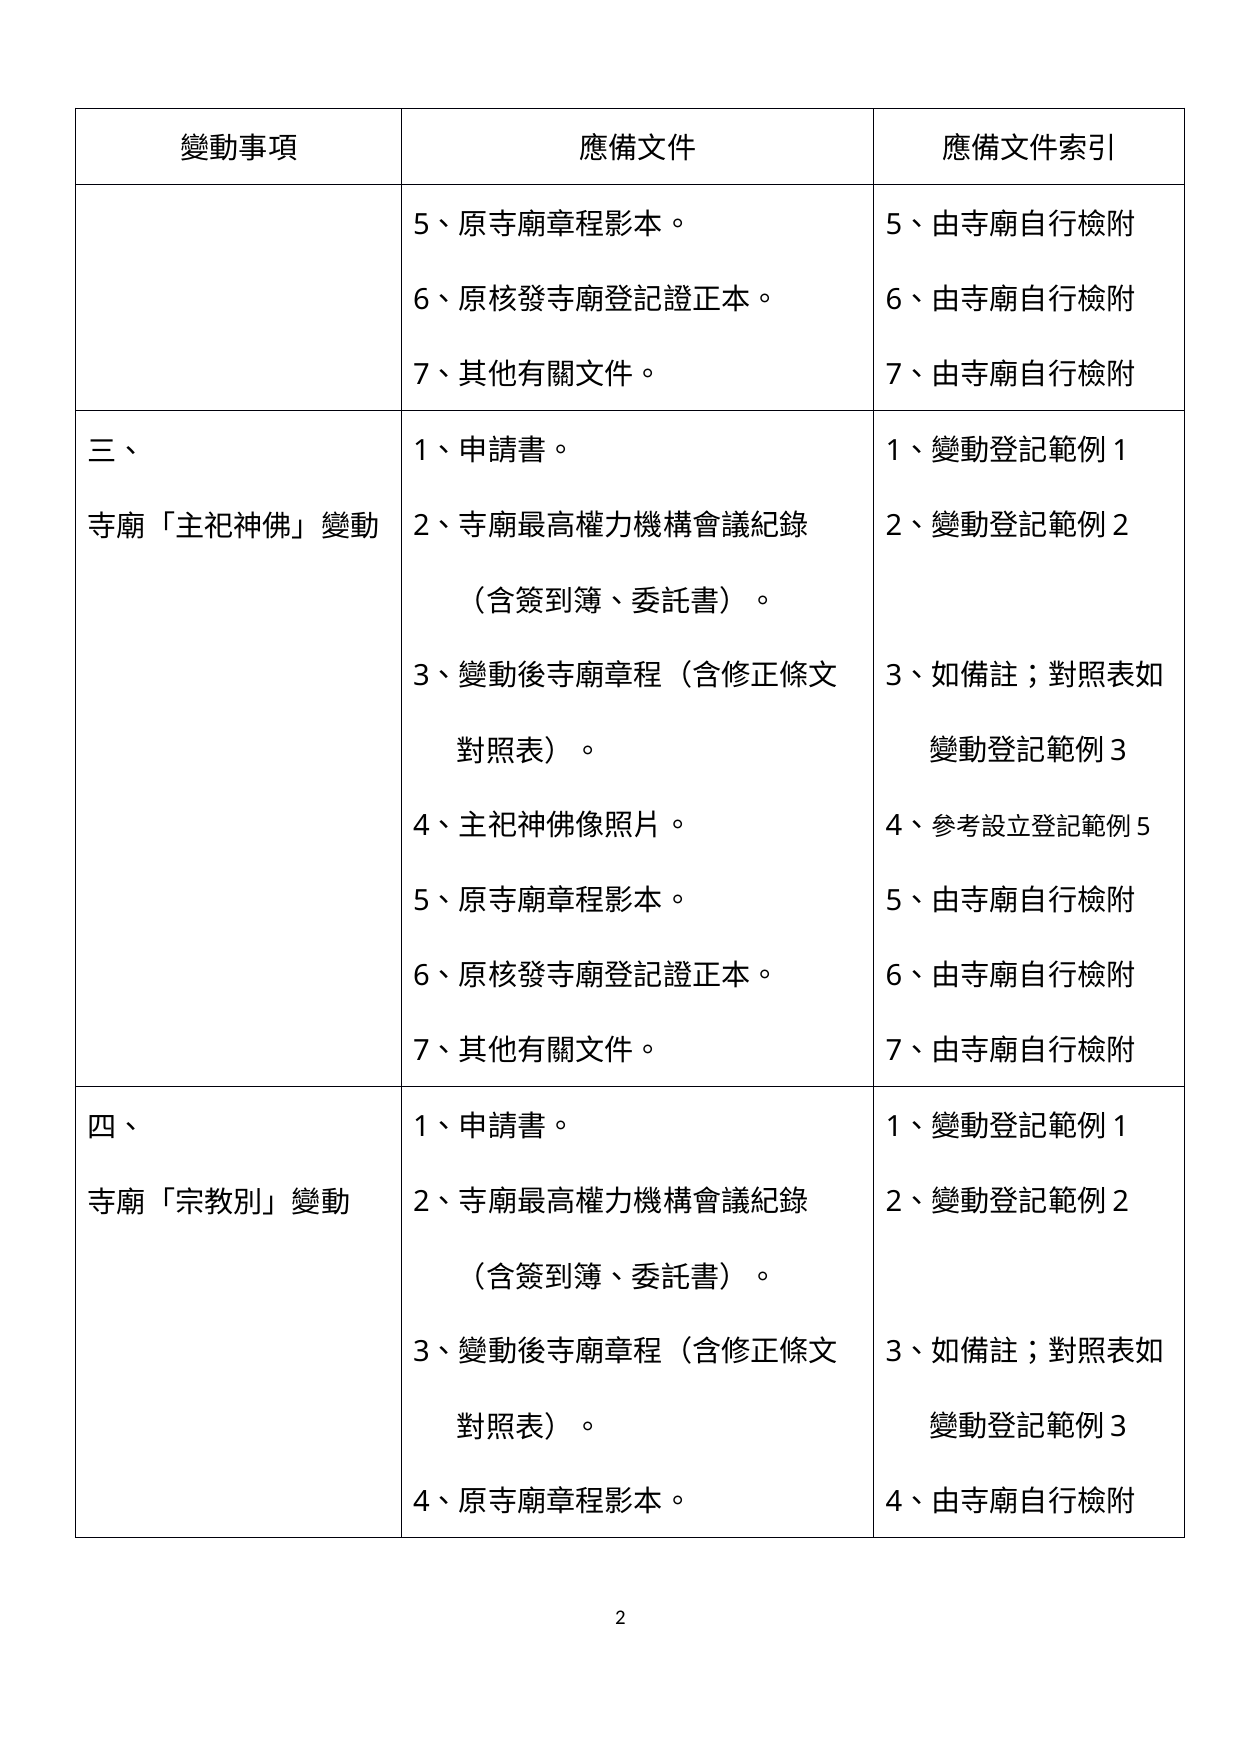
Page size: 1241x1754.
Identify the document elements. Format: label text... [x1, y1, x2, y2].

table_cell 1、變動登記範例1 2、變動登記範例2 3、如備註；對照表如變動登記範例3 4、參考設立登記範例5 5、由寺廟自行檢附 6、由寺廟自行檢附 7、由寺廟自行檢附 [874, 411, 1184, 1086]
table_cell 5、由寺廟自行檢附 6、由寺廟自行檢附 7、由寺廟自行檢附 [874, 185, 1184, 410]
table_cell [76, 185, 401, 410]
table_header 應備文件索引 [874, 109, 1184, 184]
table_cell 1、申請書。 2、寺廟最高權力機構會議紀錄（含簽到簿、委託書）。 3、變動後寺廟章程（含修正條文對照表）。 4、主祀神佛像照片。 5、原寺廟章程影本。 6、原核發寺廟登記證正本。 7、其他有關文件。 [402, 411, 873, 1086]
table_cell 5、原寺廟章程影本。 6、原核發寺廟登記證正本。 7、其他有關文件。 [402, 185, 873, 410]
table_header 變動事項 [76, 109, 401, 184]
table_cell 1、變動登記範例1 2、變動登記範例2 3、如備註；對照表如變動登記範例3 4、由寺廟自行檢附 [874, 1087, 1184, 1537]
table_cell 三、 寺廟「主祀神佛」變動 [76, 411, 401, 1086]
table_header 應備文件 [402, 109, 873, 184]
table_cell 四、 寺廟「宗教別」變動 [76, 1087, 401, 1537]
table_cell 1、申請書。 2、寺廟最高權力機構會議紀錄（含簽到簿、委託書）。 3、變動後寺廟章程（含修正條文對照表）。 4、原寺廟章程影本。 [402, 1087, 873, 1537]
